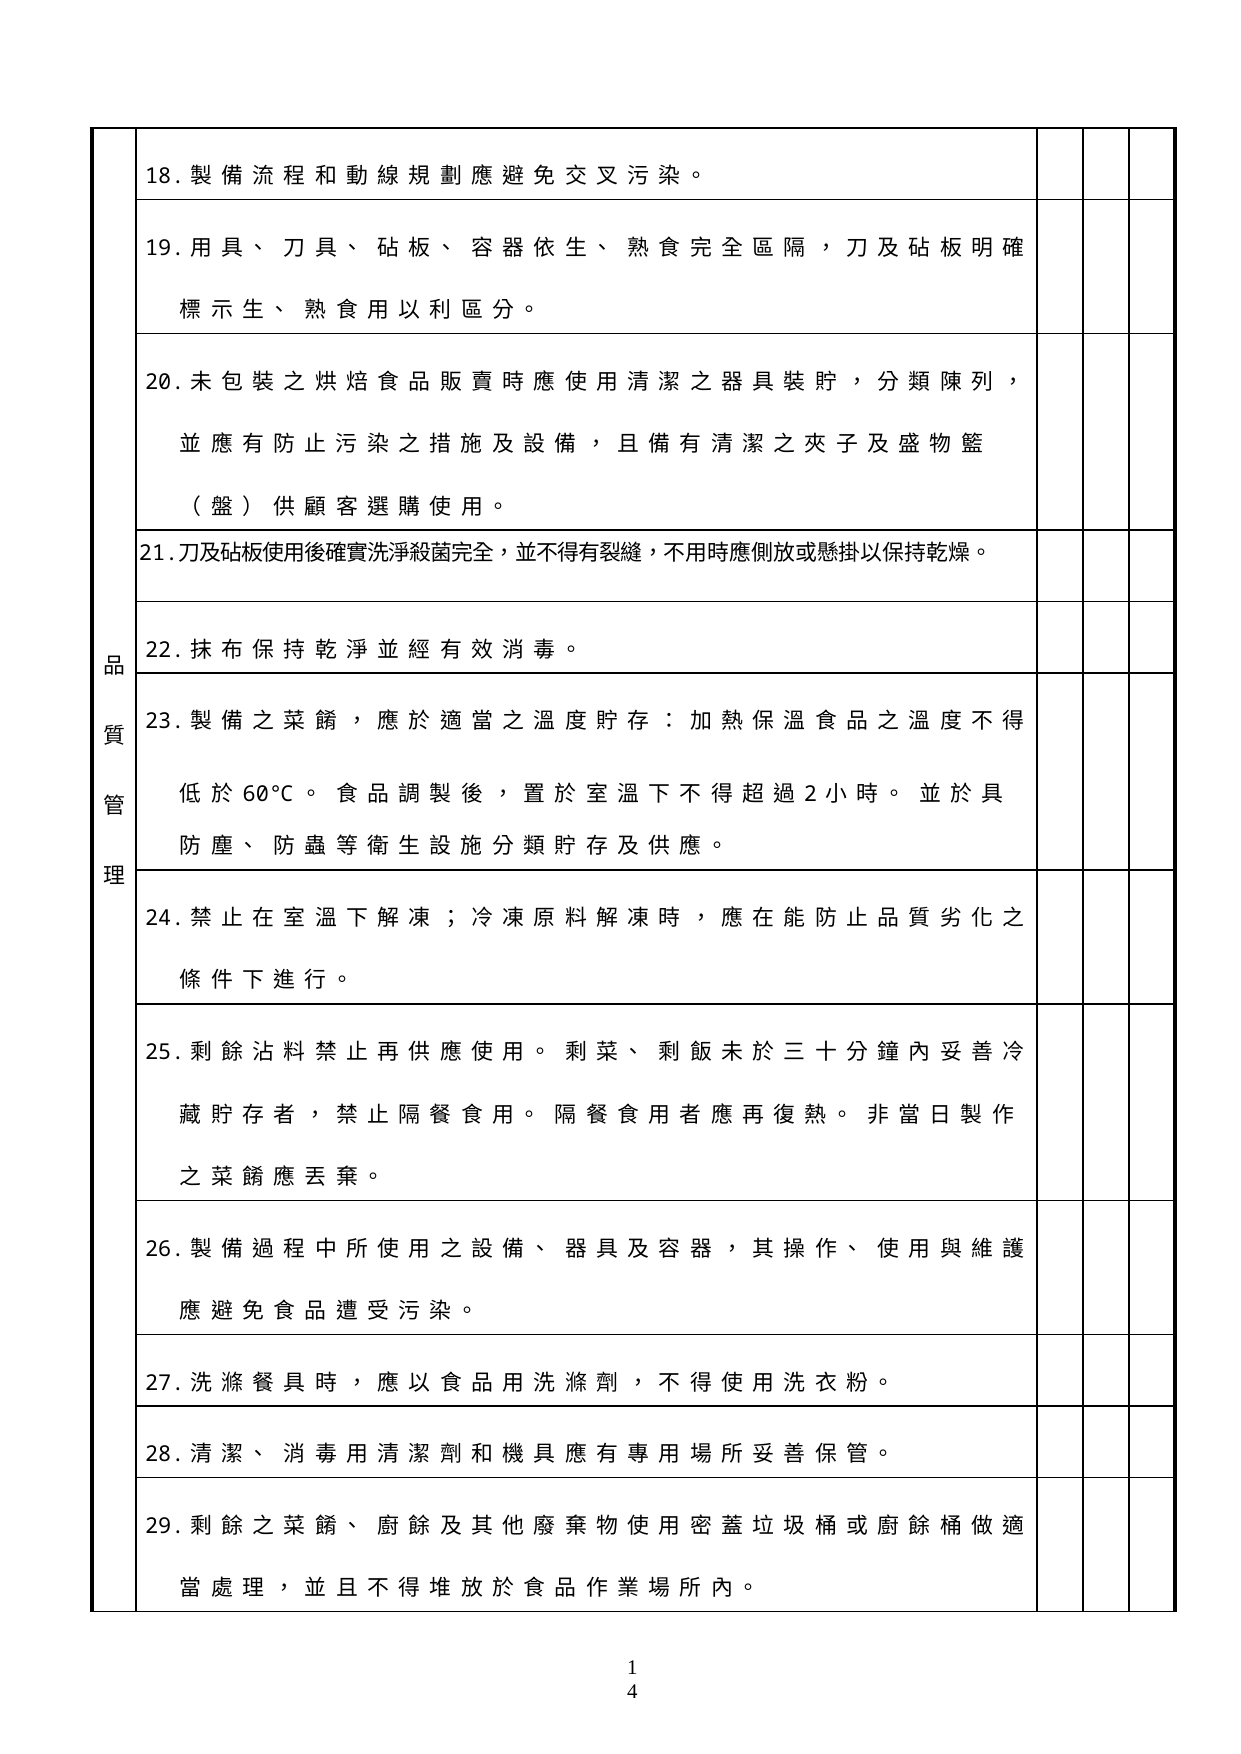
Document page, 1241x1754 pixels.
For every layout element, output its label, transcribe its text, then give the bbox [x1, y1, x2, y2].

table_cell 23.製備之菜餚，應於適當之溫度貯存：加熱保溫食品之溫度不得低於60℃。食品調製後，置於室溫下不得超過2小時。並於具防塵、防蟲等衛生設施分類貯存及供應。 [137, 674, 1036, 869]
table_cell [1130, 200, 1173, 333]
table_cell [1130, 1005, 1173, 1199]
table_cell [1084, 1201, 1128, 1333]
table_cell [1084, 1335, 1128, 1405]
table_cell [1038, 1335, 1082, 1405]
table_cell 25.剩餘沾料禁止再供應使用。剩菜、剩飯未於三十分鐘內妥善冷藏貯存者，禁止隔餐食用。隔餐食用者應再復熱。非當日製作之菜餚應丟棄。 [137, 1005, 1036, 1199]
table_cell 28.清潔、消毒用清潔劑和機具應有專用場所妥善保管。 [137, 1407, 1036, 1477]
table_cell [1038, 200, 1082, 333]
table_cell [1038, 674, 1082, 869]
table_cell [1084, 531, 1128, 601]
table_cell [1038, 1478, 1082, 1611]
table_cell [1084, 1005, 1128, 1199]
table_cell [1084, 1478, 1128, 1611]
table_cell 29.剩餘之菜餚、廚餘及其他廢棄物使用密蓋垃圾桶或廚餘桶做適當處理，並且不得堆放於食品作業場所內。 [137, 1478, 1036, 1611]
table_cell [1130, 334, 1173, 529]
table_cell [1130, 129, 1173, 198]
table_cell 品 質 管 理 [94, 129, 135, 1611]
table_cell 26.製備過程中所使用之設備、器具及容器，其操作、使用與維護應避免食品遭受污染。 [137, 1201, 1036, 1333]
table_cell [1084, 129, 1128, 198]
table_cell [1038, 1407, 1082, 1477]
table_cell 19.用具、刀具、砧板、容器依生、熟食完全區隔，刀及砧板明確標示生、熟食用以利區分。 [137, 200, 1036, 333]
table_cell [1130, 1335, 1173, 1405]
table_cell [1038, 871, 1082, 1003]
table_cell [1084, 674, 1128, 869]
table_cell [1130, 871, 1173, 1003]
table_cell [1038, 1201, 1082, 1333]
table_cell 22.抹布保持乾淨並經有效消毒。 [137, 602, 1036, 672]
table_cell 18.製備流程和動線規劃應避免交叉污染。 [137, 129, 1036, 198]
table_cell [1038, 531, 1082, 601]
table_cell [1038, 129, 1082, 198]
table_cell [1084, 200, 1128, 333]
table_cell [1084, 602, 1128, 672]
table_cell 20.未包裝之烘焙食品販賣時應使用清潔之器具裝貯，分類陳列，並應有防止污染之措施及設備，且備有清潔之夾子及盛物籃（盤）供顧客選購使用。 [137, 334, 1036, 529]
table_cell [1130, 1201, 1173, 1333]
table_cell 24.禁止在室溫下解凍；冷凍原料解凍時，應在能防止品質劣化之條件下進行。 [137, 871, 1036, 1003]
table_cell [1038, 1005, 1082, 1199]
table_cell [1130, 602, 1173, 672]
table_cell 21.刀及砧板使用後確實洗淨殺菌完全，並不得有裂縫，不用時應側放或懸掛以保持乾燥。 [137, 531, 1036, 601]
table_cell [1038, 602, 1082, 672]
table_cell 27.洗滌餐具時，應以食品用洗滌劑，不得使用洗衣粉。 [137, 1335, 1036, 1405]
table_cell [1084, 334, 1128, 529]
table_cell [1130, 1478, 1173, 1611]
table_cell [1130, 531, 1173, 601]
table_cell [1130, 1407, 1173, 1477]
table_cell [1084, 1407, 1128, 1477]
table_cell [1038, 334, 1082, 529]
table_cell [1084, 871, 1128, 1003]
table_cell [1130, 674, 1173, 869]
